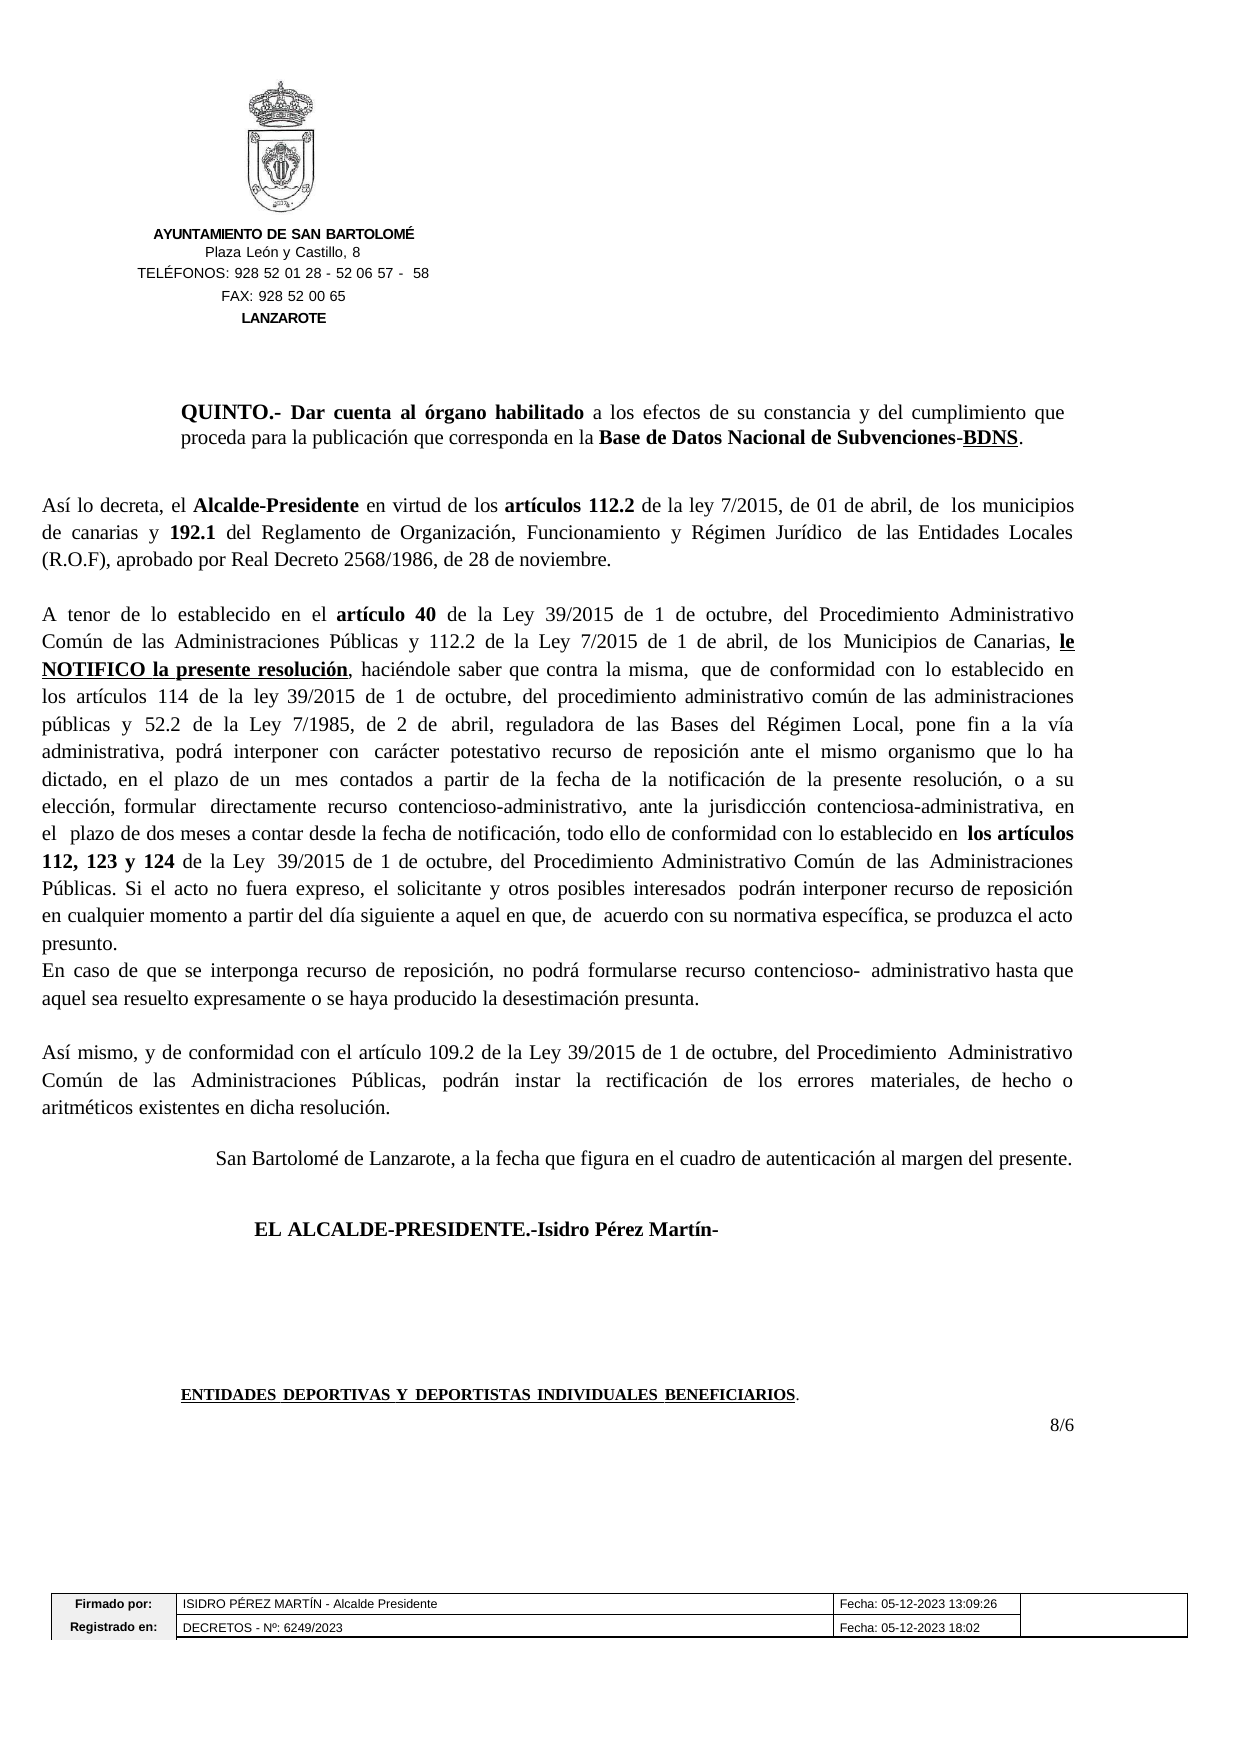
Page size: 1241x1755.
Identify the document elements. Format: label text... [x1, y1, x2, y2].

table_header [1021, 1594, 1187, 1636]
text San Bartolomé de Lanzarote, a la fecha que figura en el cuadro de autenticación al margen del presente. [215, 1146, 1199, 1170]
text Así lo decreta, el Alcalde-Presidente en virtud de los artículos 112.2 de la ley 7/2015, de 01 de abril, de los municipios de canarias y 192.1 del Reglamento de Organización, Funcionamiento y Régimen Jurídico de las Entidades Locales (R.O.F), aprobado por Real Decreto 2568/1986, de 28 de noviembre. [42, 492, 1074, 571]
text QUINTO.- Dar cuenta al órgano habilitado a los efectos de su constancia y del cumplimiento que proceda para la publicación que corresponda en la Base de Datos Nacional de Subvenciones-BDNS. [181, 399, 1074, 449]
text En caso de que se interponga recurso de reposición, no podrá formularse recurso contencioso- administrativo hasta que aquel sea resuelto expresamente o se haya producido la desestimación presunta. [42, 958, 1075, 1010]
table_header ISIDRO PÉREZ MARTÍN - Alcalde Presidente [177, 1594, 833, 1614]
table_cell DECRETOS - Nº: 6249/2023 [177, 1615, 833, 1636]
text A tenor de lo establecido en el artículo 40 de la Ley 39/2015 de 1 de octubre, del Procedimiento Administrativo Común de las Administraciones Públicas y 112.2 de la Ley 7/2015 de 1 de abril, de los Municipios de Canarias, le NOTIFICO la presente resolución, haciéndole saber que contra la misma, que de conformidad con lo establecido en los artículos 114 de la ley 39/2015 de 1 de octubre, del procedimiento administrativo común de las administraciones públicas y 52.2 de la Ley 7/1985, de 2 de abril, reguladora de las Bases del Régimen Local, pone fin a la vía administrativa, podrá interponer con carácter potestativo recurso de reposición ante el mismo organismo que lo ha dictado, en el plazo de un mes contados a partir de la fecha de la notificación de la presente resolución, o a su elección, formular directamente recurso contencioso-administrativo, ante la jurisdicción contenciosa-administrativa, en el plazo de dos meses a contar desde la fecha de notificación, todo ello de conformidad con lo establecido en los artículos 112, 123 y 124 de la Ley 39/2015 de 1 de octubre, del Procedimiento Administrativo Común de las Administraciones Públicas. Si el acto no fuera expreso, el solicitante y otros posibles interesados podrán interponer recurso de reposición en cualquier momento a partir del día siguiente a aquel en que, de acuerdo con su normativa específica, se produzca el acto presunto. [42, 602, 1074, 955]
text ENTIDADES DEPORTIVAS Y DEPORTISTAS INDIVIDUALES BENEFICIARIOS. [181, 1385, 1199, 1404]
table_cell Registrado en: [52, 1618, 176, 1636]
table_header Firmado por: [52, 1594, 176, 1614]
subtitle EL ALCALDE-PRESIDENTE.-Isidro Pérez Martín- [42, 1217, 1199, 1241]
text Así mismo, y de conformidad con el artículo 109.2 de la Ley 39/2015 de 1 de octubre, del Procedimiento Administrativo Común de las Administraciones Públicas, podrán instar la rectificación de los errores materiales, de hecho o aritméticos existentes en dicha resolución. [42, 1040, 1074, 1119]
table_header Fecha: 05-12-2023 13:09:26 [834, 1594, 1020, 1614]
table_cell Fecha: 05-12-2023 18:02 [834, 1615, 1020, 1636]
